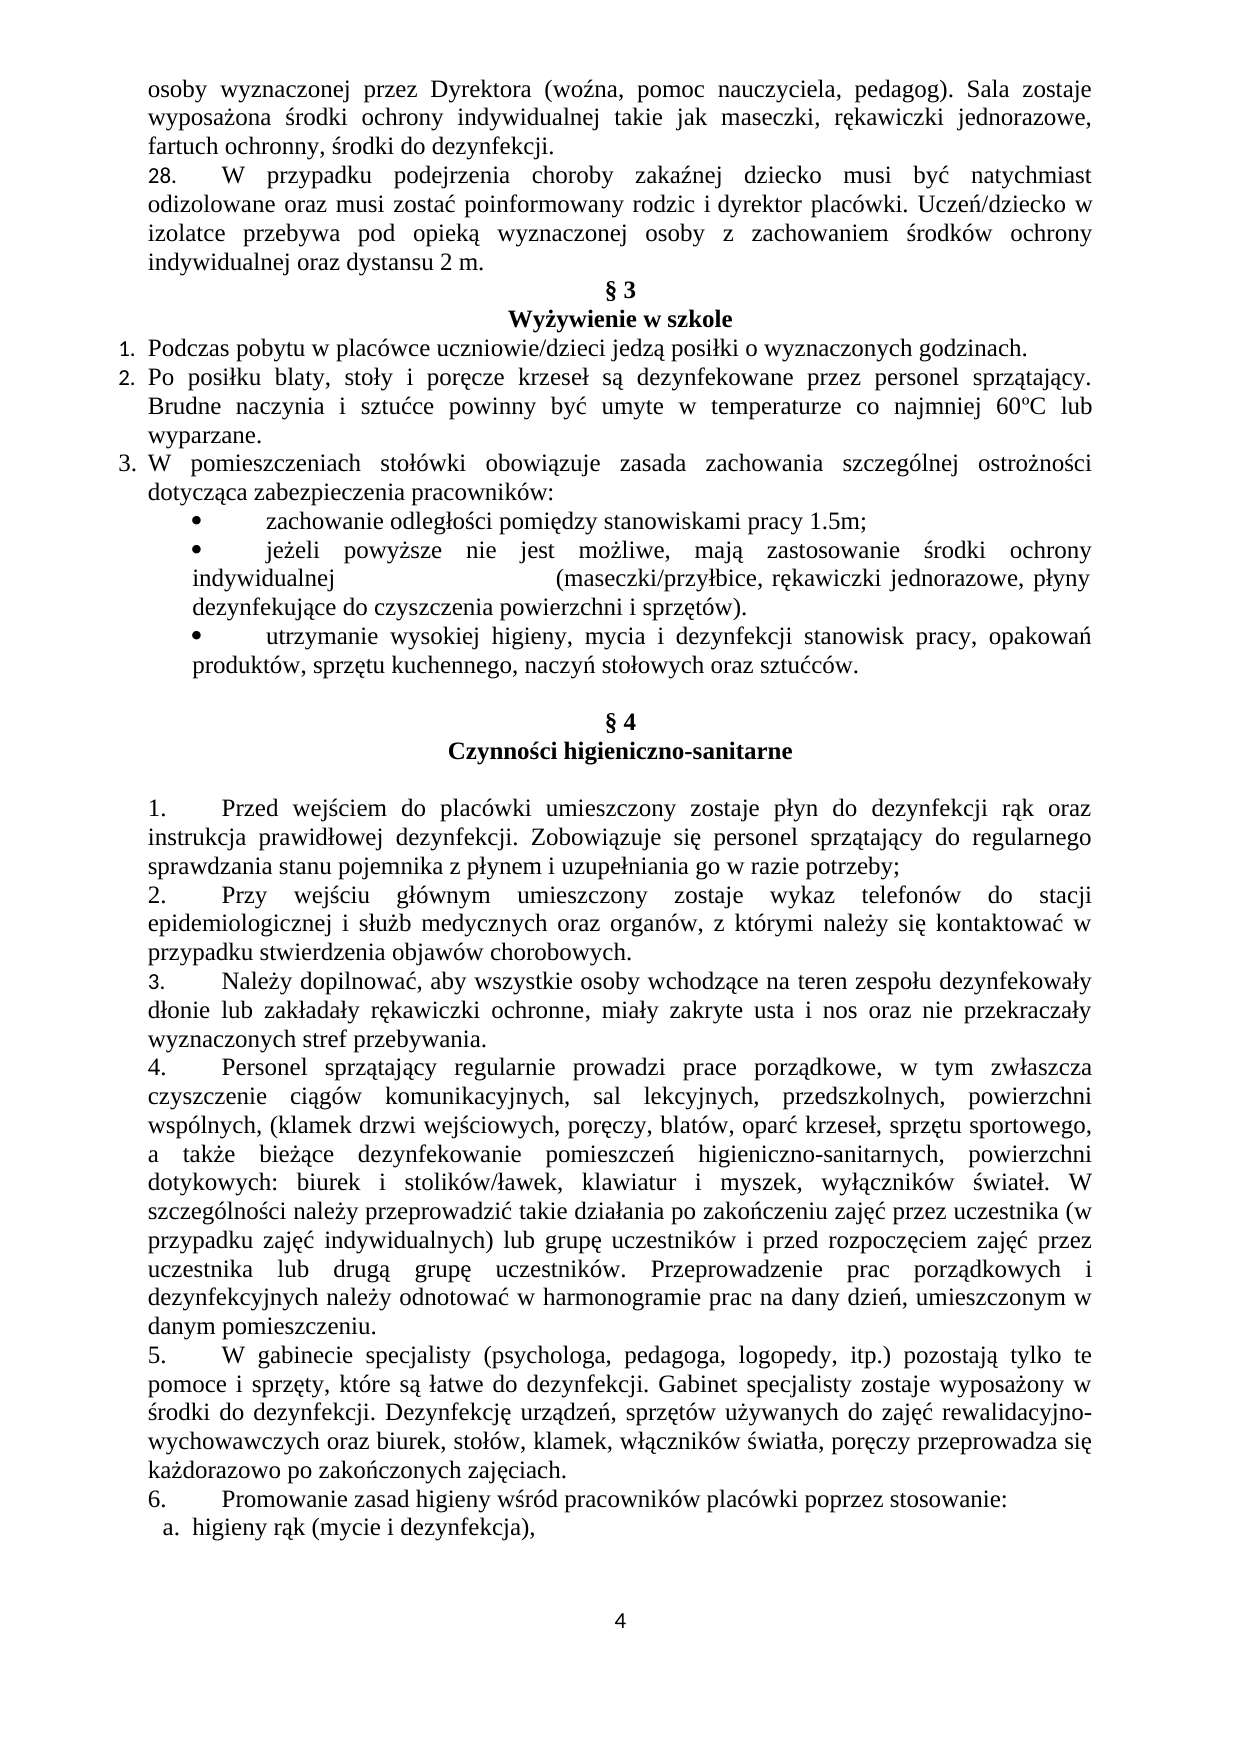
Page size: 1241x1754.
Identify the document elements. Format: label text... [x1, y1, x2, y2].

list Przed wejściem do placówki umieszczony zostaje płyn do dezynfekcji rąk oraz instrukcja prawidłowej dezynfekcji. Zobowiązuje się personel sprzątający do regularnego sprawdzania stanu pojemnika z płynem i uzupełniania go w razie potrzeby; [148, 793, 1093, 880]
list Promowanie zasad higieny wśród pracowników placówki poprzez stosowanie: [148, 1484, 1093, 1512]
list Personel sprzątający regularnie prowadzi prace porządkowe, w tym zwłaszcza czyszczenie ciągów komunikacyjnych, sal lekcyjnych, przedszkolnych, powierzchni wspólnych, (klamek drzwi wejściowych, poręczy, blatów, oparć krzeseł, sprzętu sportowego, a także bieżące dezynfekowanie pomieszczeń higieniczno-sanitarnych, powierzchni dotykowych: biurek i stolików/ławek, klawiatur i myszek, wyłączników świateł. W szczególności należy przeprowadzić takie działania po zakończeniu zajęć przez uczestnika (w przypadku zajęć indywidualnych) lub grupę uczestników i przed rozpoczęciem zajęć przez uczestnika lub drugą grupę uczestników. Przeprowadzenie prac porządkowych i dezynfekcyjnych należy odnotować w harmonogramie prac na dany dzień, umieszczonym w danym pomieszczeniu. [148, 1052, 1093, 1340]
list osoby wyznaczonej przez Dyrektora (woźna, pomoc nauczyciela, pedagog). Sala zostaje wyposażona środki ochrony indywidualnej takie jak maseczki, rękawiczki jednorazowe, fartuch ochronny, środki do dezynfekcji. [148, 74, 1093, 160]
list Czynności higieniczno-sanitarne [148, 736, 1093, 765]
list utrzymanie wysokiej higieny, mycia i dezynfekcji stanowisk pracy, opakowań produktów, sprzętu kuchennego, naczyń stołowych oraz sztućców. [192, 621, 1093, 678]
list jeżeli powyższe nie jest możliwe, mają zastosowanie środki ochrony indywidualnej (maseczki/przyłbice, rękawiczki jednorazowe, płyny dezynfekujące do czyszczenia powierzchni i sprzętów). [192, 535, 1093, 621]
list § 4 [148, 707, 1093, 736]
list zachowanie odległości pomiędzy stanowiskami pracy 1.5m; [192, 506, 1093, 535]
list Podczas pobytu w placówce uczniowie/dzieci jedzą posiłki o wyznaczonych godzinach. [118, 333, 1093, 362]
list W pomieszczeniach stołówki obowiązuje zasada zachowania szczególnej ostrożności dotycząca zabezpieczenia pracowników: [118, 448, 1093, 506]
list Przy wejściu głównym umieszczony zostaje wykaz telefonów do stacji epidemiologicznej i służb medycznych oraz organów, z którymi należy się kontaktować w przypadku stwierdzenia objawów chorobowych. [148, 880, 1093, 966]
list Po posiłku blaty, stoły i poręcze krzeseł są dezynfekowane przez personel sprzątający. Brudne naczynia i sztućce powinny być umyte w temperaturze co najmniej 60ºC lub wyparzane. [118, 362, 1093, 448]
list W gabinecie specjalisty (psychologa, pedagoga, logopedy, itp.) pozostają tylko te pomoce i sprzęty, które są łatwe do dezynfekcji. Gabinet specjalisty zostaje wyposażony w środki do dezynfekcji. Dezynfekcję urządzeń, sprzętów używanych do zajęć rewalidacyjno-wychowawczych oraz biurek, stołów, klamek, włączników światła, poręczy przeprowadza się każdorazowo po zakończonych zajęciach. [148, 1340, 1093, 1484]
text Wyżywienie w szkole [148, 304, 1093, 333]
list higieny rąk (mycie i dezynfekcja), [162, 1512, 1093, 1541]
list W przypadku podejrzenia choroby zakaźnej dziecko musi być natychmiast odizolowane oraz musi zostać poinformowany rodzic i dyrektor placówki. Uczeń/dziecko w izolatce przebywa pod opieką wyznaczonej osoby z zachowaniem środków ochrony indywidualnej oraz dystansu 2 m. [148, 160, 1093, 275]
list § 3 [148, 275, 1093, 304]
list Należy dopilnować, aby wszystkie osoby wchodzące na teren zespołu dezynfekowały dłonie lub zakładały rękawiczki ochronne, miały zakryte usta i nos oraz nie przekraczały wyznaczonych stref przebywania. [148, 966, 1093, 1052]
